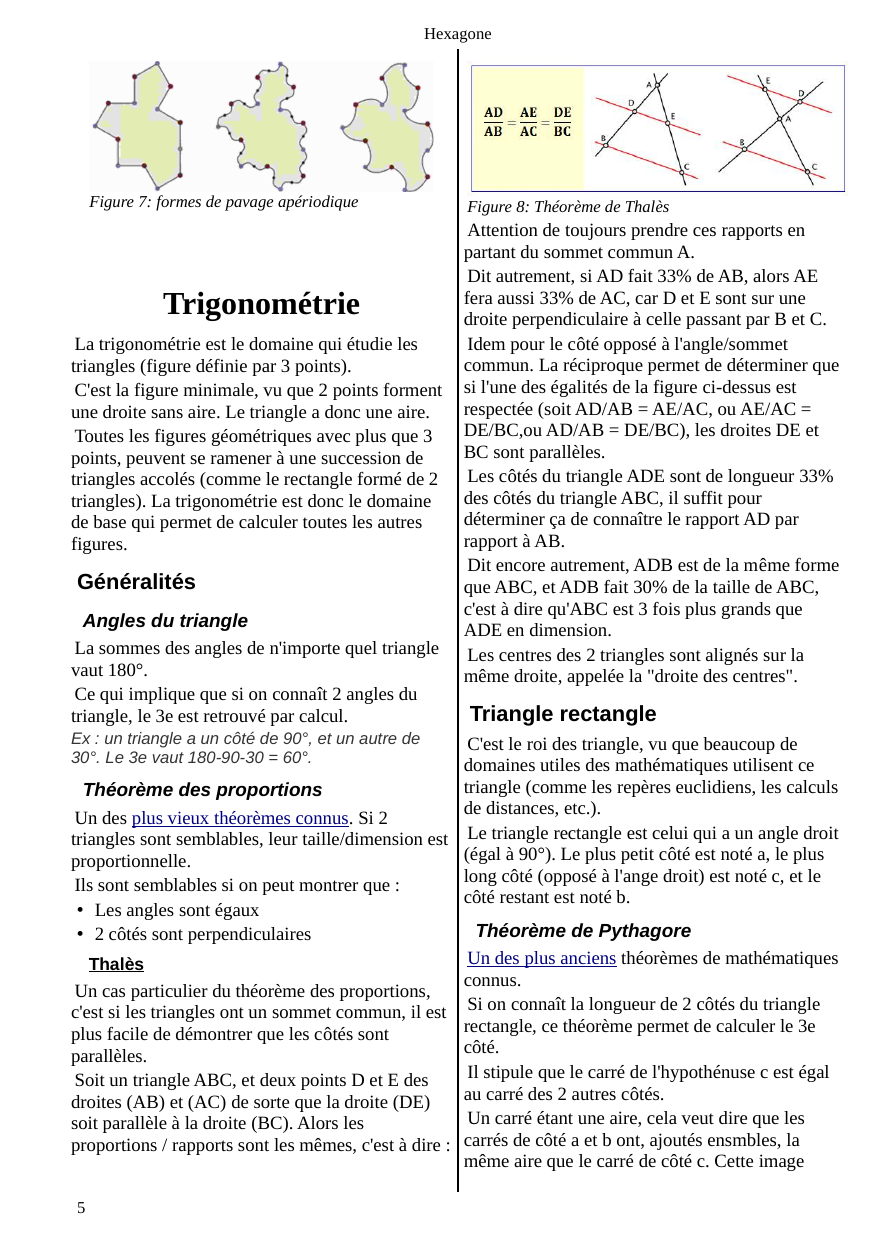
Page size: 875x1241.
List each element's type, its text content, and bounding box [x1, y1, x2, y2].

subtitle Généralités [77, 569, 452, 594]
list 2 côtés sont perpendiculaires [77, 923, 452, 945]
text Toutes les figures géométriques avec plus que 3 points, peuvent se ramener à une succession de triangles accolés (comme le rectangle formé de 2 triangles). La trigonométrie est donc le domaine de base qui permet de calculer toutes les autres figures. [71, 425, 452, 554]
subtitle Angles du triangle [83, 609, 452, 631]
text Les côtés du triangle ADE sont de longueur 33% des côtés du triangle ABC, il suffit pour déterminer ça de connaître le rapport AD par rapport à AB. [463, 465, 844, 551]
subtitle Théorème des proportions [83, 779, 452, 801]
text Idem pour le côté opposé à l'angle/sommet commun. La réciproque permet de déterminer que si l'une des égalités de la figure ci-dessus est respectée (soit AD/AB = AE/AC, ou AE/AC = DE/BC,ou AD/AB = DE/BC), les droites DE et BC sont parallèles. [463, 333, 844, 462]
text Les centres des 2 triangles sont alignés sur la même droite, appelée la "droite des centres". [463, 643, 844, 687]
list Les angles sont égaux [77, 899, 452, 920]
text Un des plus vieux théorèmes connus. Si 2 triangles sont semblables, leur taille/dimension est proportionnelle. [71, 807, 452, 871]
text Figure 8: Théorème de Thalès [467, 197, 848, 216]
text Un des plus anciens théorèmes de mathématiques connus. [463, 947, 844, 990]
text Figure 7: formes de pavage apériodique [89, 192, 434, 211]
text Dit autrement, si AD fait 33% de AB, alors AE fera aussi 33% de AC, car D et E sont sur une droite perpendiculaire à celle passant par B et C. [463, 265, 844, 330]
text Ils sont semblables si on peut montrer que : [71, 874, 452, 896]
text Ce qui implique que si on connaît 2 angles du triangle, le 3e est retrouvé par calcul. [71, 683, 452, 726]
text Attention de toujours prendre ces rapports en partant du sommet commun A. [463, 219, 844, 262]
subtitle Trigonométrie [71, 284, 452, 321]
picture [89, 61, 434, 192]
text Si on connaît la longueur de 2 côtés du triangle rectangle, ce théorème permet de calculer le 3e côté. [463, 993, 844, 1058]
picture [467, 61, 849, 197]
text La trigonométrie est le domaine qui étudie les triangles (figure définie par 3 points). [71, 333, 452, 376]
text Ex : un triangle a un côté de 90°, et un autre de 30°. Le 3e vaut 180-90-30 = 60°. [71, 729, 452, 767]
text Un carré étant une aire, cela veut dire que les carrés de côté a et b ont, ajoutés ensmbles, la même aire que le carré de côté c. Cette image [463, 1107, 844, 1172]
text Dit encore autrement, ADB est de la même forme que ABC, et ADB fait 30% de la taille de ABC, c'est à dire qu'ABC est 3 fois plus grands que ADE en dimension. [463, 554, 844, 641]
subtitle Théorème de Pythagore [475, 919, 844, 941]
text C'est le roi des triangle, vu que beaucoup de domaines utiles des mathématiques utilisent ce triangle (comme les repères euclidiens, les calculs de distances, etc.). [463, 732, 844, 819]
text Un cas particulier du théorème des proportions, c'est si les triangles ont un sommet commun, il est plus facile de démontrer que les côtés sont parallèles. [71, 980, 452, 1066]
text Le triangle rectangle est celui qui a un angle droit (égal à 90°). Le plus petit côté est noté a, le plus long côté (opposé à l'ange droit) est noté c, et le côté restant est noté b. [463, 822, 844, 908]
text Soit un triangle ABC, et deux points D et E des droites (AB) et (AC) de sorte que la droite (DE) soit parallèle à la droite (BC). Alors les proportions / rapports sont les mêmes, c'est à dire : [71, 1069, 452, 1155]
text Il stipule que le carré de l'hypothénuse c est égal au carré des 2 autres côtés. [463, 1061, 844, 1104]
text La sommes des angles de n'importe quel triangle vaut 180°. [71, 637, 452, 680]
subtitle Triangle rectangle [469, 701, 844, 726]
text C'est la figure minimale, vu que 2 points forment une droite sans aire. Le triangle a donc une aire. [71, 379, 452, 422]
subtitle Thalès [88, 954, 452, 974]
